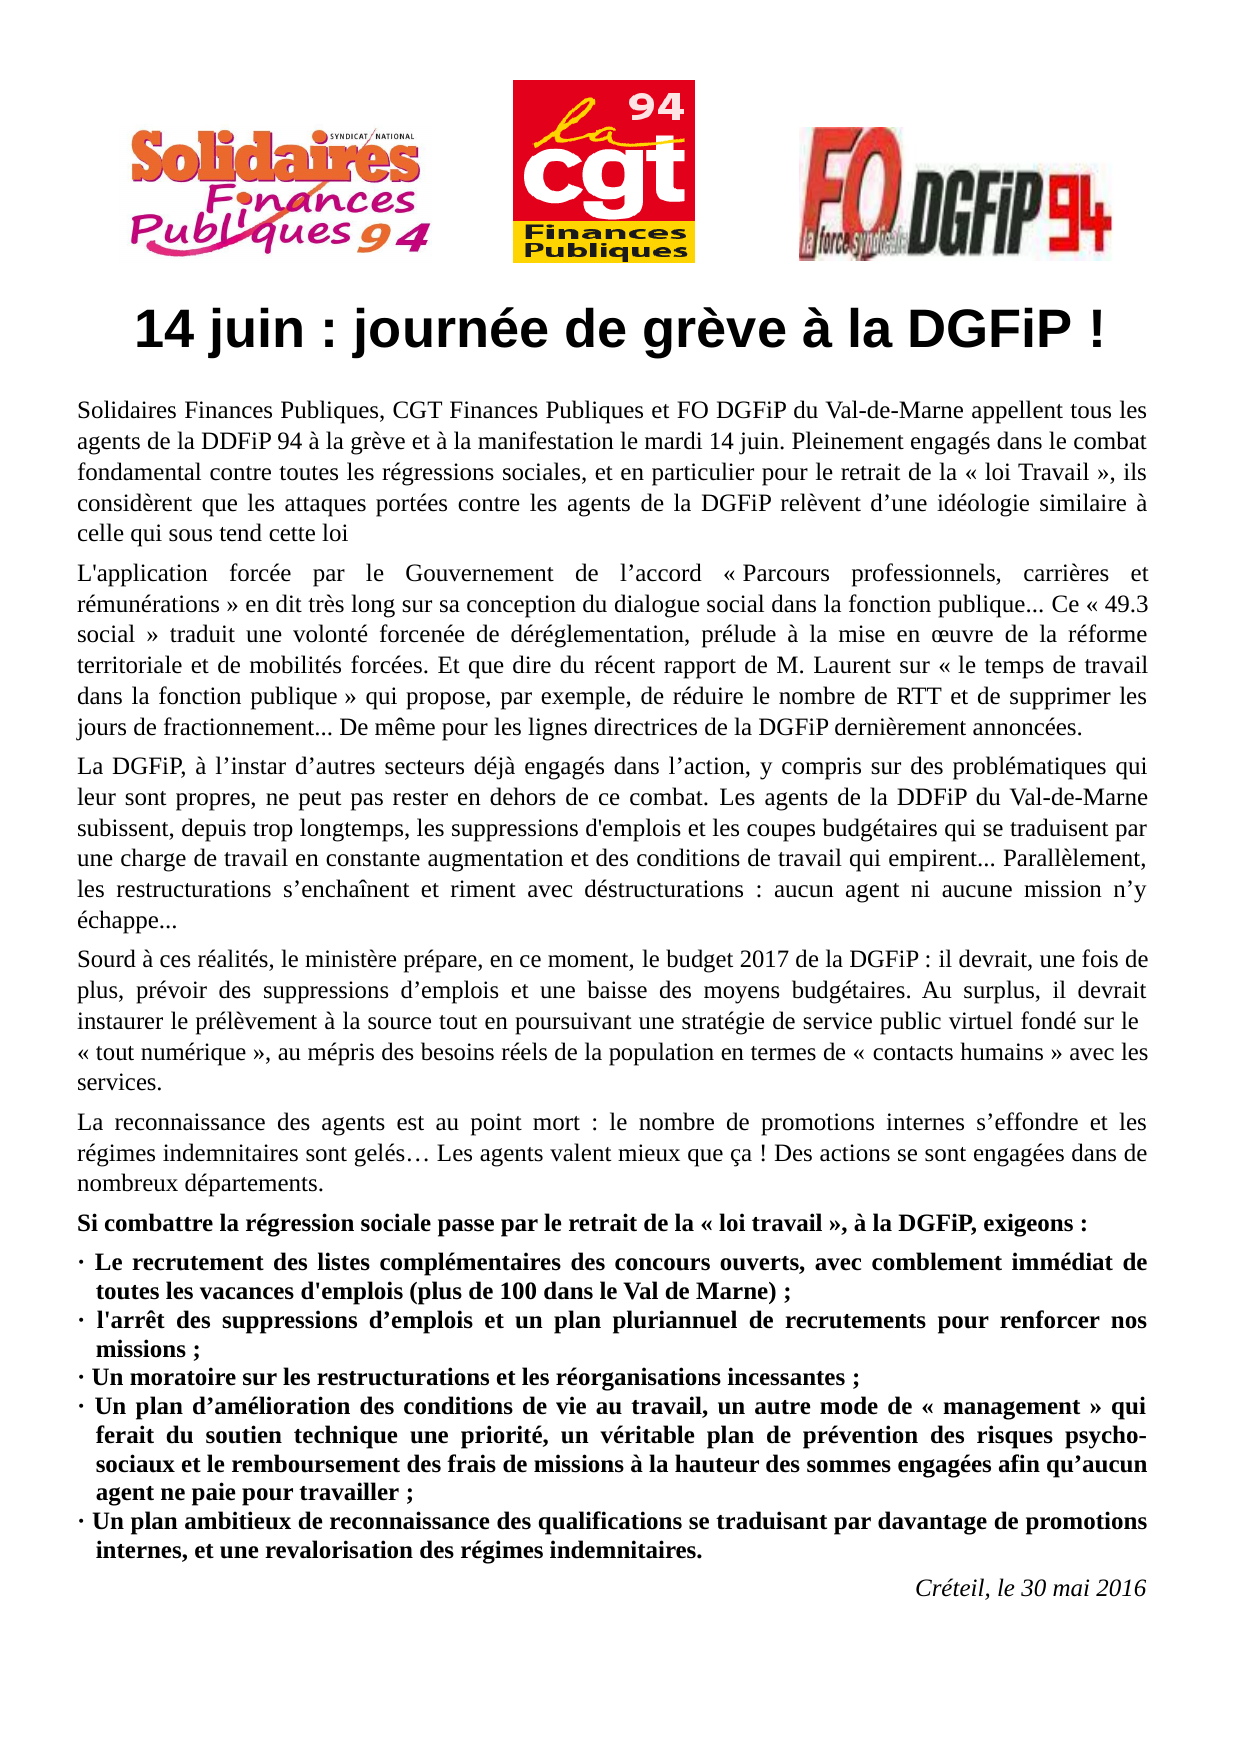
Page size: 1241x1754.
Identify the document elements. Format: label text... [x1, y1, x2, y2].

picture [799, 127, 1115, 261]
text 14 juin : journée de grève à la DGFiP ! [118, 297, 1122, 359]
text L'application forcée par le Gouvernement de l’accord « Parcours professionnels, carrières et rémunérations » en dit très long sur sa conception du dialogue social dans la fonction publique... Ce « 49.3 social » traduit une volonté forcenée de déréglementation, prélude à la mise en œuvre de la réforme territoriale et de mobilités forcées. Et que dire du récent rapport de M. Laurent sur « le temps de travail dans la fonction publique » qui propose, par exemple, de réduire le nombre de RTT et de supprimer les jours de fractionnement... De même pour les lignes directrices de la DGFiP dernièrement annoncées. [77, 558, 1148, 740]
text Solidaires Finances Publiques, CGT Finances Publiques et FO DGFiP du Val-de-Marne appellent tous les agents de la DDFiP 94 à la grève et à la manifestation le mardi 14 juin. Pleinement engagés dans le combat fondamental contre toutes les régressions sociales, et en particulier pour le retrait de la « loi Travail », ils considèrent que les attaques portées contre les agents de la DGFiP relèvent d’une idéologie similaire à celle qui sous tend cette loi [77, 395, 1148, 547]
text Sourd à ces réalités, le ministère prépare, en ce moment, le budget 2017 de la DGFiP : il devrait, une fois de plus, prévoir des suppressions d’emplois et une baisse des moyens budgétaires. Au surplus, il devrait instaurer le prélèvement à la source tout en poursuivant une stratégie de service public virtuel fondé sur le « tout numérique », au mépris des besoins réels de la population en termes de « contacts humains » avec les services. [77, 944, 1148, 1096]
picture [513, 80, 695, 263]
text La reconnaissance des agents est au point mort : le nombre de promotions internes s’effondre et les régimes indemnitaires sont gelés… Les agents valent mieux que ça ! Des actions se sont engagées dans de nombreux départements. [77, 1107, 1148, 1197]
text Si combattre la régression sociale passe par le retrait de la « loi travail », à la DGFiP, exigeons : [77, 1208, 1148, 1237]
text · l'arrêt des suppressions d’emplois et un plan pluriannuel de recrutements pour renforcer nos missions ; [77, 1305, 1148, 1362]
text Créteil, le 30 mai 2016 [57, 1573, 1148, 1602]
picture [118, 124, 433, 263]
text · Un plan d’amélioration des conditions de vie au travail, un autre mode de « management » qui ferait du soutien technique une priorité, un véritable plan de prévention des risques psycho-sociaux et le remboursement des frais de missions à la hauteur des sommes engagées afin qu’aucun agent ne paie pour travailler ; [77, 1391, 1148, 1506]
text · Le recrutement des listes complémentaires des concours ouverts, avec comblement immédiat de toutes les vacances d'emplois (plus de 100 dans le Val de Marne) ; [77, 1247, 1148, 1305]
text La DGFiP, à l’instar d’autres secteurs déjà engagés dans l’action, y compris sur des problématiques qui leur sont propres, ne peut pas rester en dehors de ce combat. Les agents de la DDFiP du Val-de-Marne subissent, depuis trop longtemps, les suppressions d'emplois et les coupes budgétaires qui se traduisent par une charge de travail en constante augmentation et des conditions de travail qui empirent... Parallèlement, les restructurations s’enchaînent et riment avec déstructurations : aucun agent ni aucune mission n’y échappe... [77, 751, 1148, 933]
text · Un moratoire sur les restructurations et les réorganisations incessantes ; [77, 1362, 1148, 1391]
text · Un plan ambitieux de reconnaissance des qualifications se traduisant par davantage de promotions internes, et une revalorisation des régimes indemnitaires. [77, 1506, 1148, 1564]
